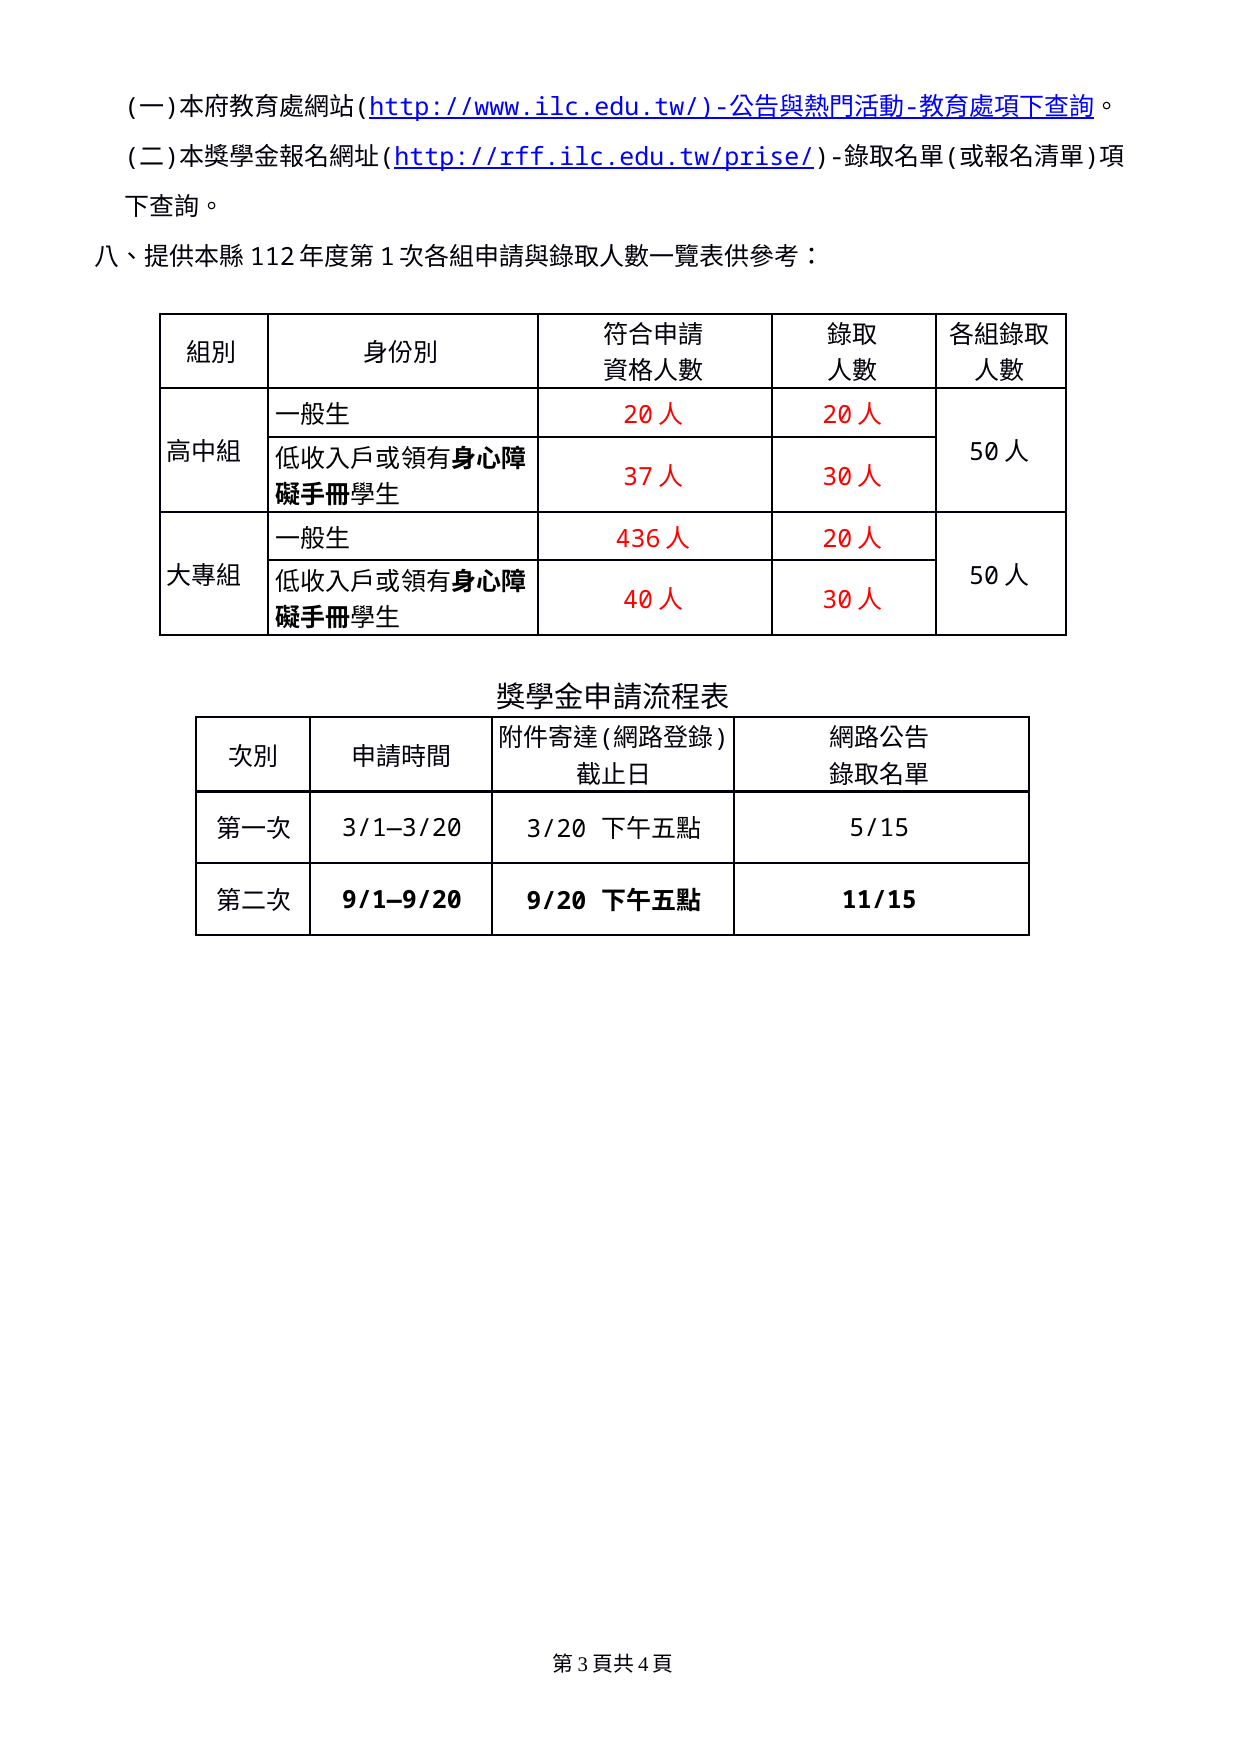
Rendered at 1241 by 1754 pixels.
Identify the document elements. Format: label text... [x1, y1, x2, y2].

text 獎學金申請流程表 [89, 673, 1137, 716]
table_cell 50人 [937, 513, 1065, 634]
table_header 各組錄取 人數 [937, 315, 1065, 387]
table_cell 3/20 下午五點 [493, 793, 733, 862]
text 八、提供本縣112年度第1次各組申請與錄取人數一覽表供參考： [94, 225, 1137, 275]
text (一)本府教育處網站(http://www.ilc.edu.tw/)-公告與熱門活動-教育處項下查詢。 [124, 75, 1137, 125]
table_header 次別 [197, 718, 309, 790]
table_cell 9/20 下午五點 [493, 864, 733, 934]
table_header 符合申請 資格人數 [539, 315, 771, 387]
table_cell 37人 [539, 438, 771, 511]
table_cell 高中組 [161, 389, 267, 511]
table_cell 第二次 [197, 864, 309, 934]
table_cell 5/15 [735, 793, 1028, 862]
table_cell 9/1—9/20 [311, 864, 491, 934]
table_cell 低收入戶或領有身心障礙手冊學生 [269, 438, 537, 511]
table_header 網路公告 錄取名單 [735, 718, 1028, 790]
table_header 組別 [161, 315, 267, 387]
table_header 申請時間 [311, 718, 491, 790]
table_cell 30人 [773, 561, 935, 634]
table_cell 50人 [937, 389, 1065, 511]
table_cell 436人 [539, 513, 771, 559]
table_cell 低收入戶或領有身心障礙手冊學生 [269, 561, 537, 634]
text (二)本獎學金報名網址(http://rff.ilc.edu.tw/prise/)-錄取名單(或報名清單)項下查詢。 [124, 125, 1137, 225]
table_cell 3/1—3/20 [311, 793, 491, 862]
table_cell 大專組 [161, 513, 267, 634]
table_header 錄取 人數 [773, 315, 935, 387]
table_cell 20人 [539, 389, 771, 436]
table_cell 20人 [773, 389, 935, 436]
table_cell 一般生 [269, 389, 537, 436]
table_cell 30人 [773, 438, 935, 511]
table_cell 11/15 [735, 864, 1028, 934]
table_cell 40人 [539, 561, 771, 634]
table_header 身份別 [269, 315, 537, 387]
table_header 附件寄達(網路登錄)截止日 [493, 718, 733, 790]
table_cell 第一次 [197, 793, 309, 862]
table_cell 一般生 [269, 513, 537, 559]
table_cell 20人 [773, 513, 935, 559]
